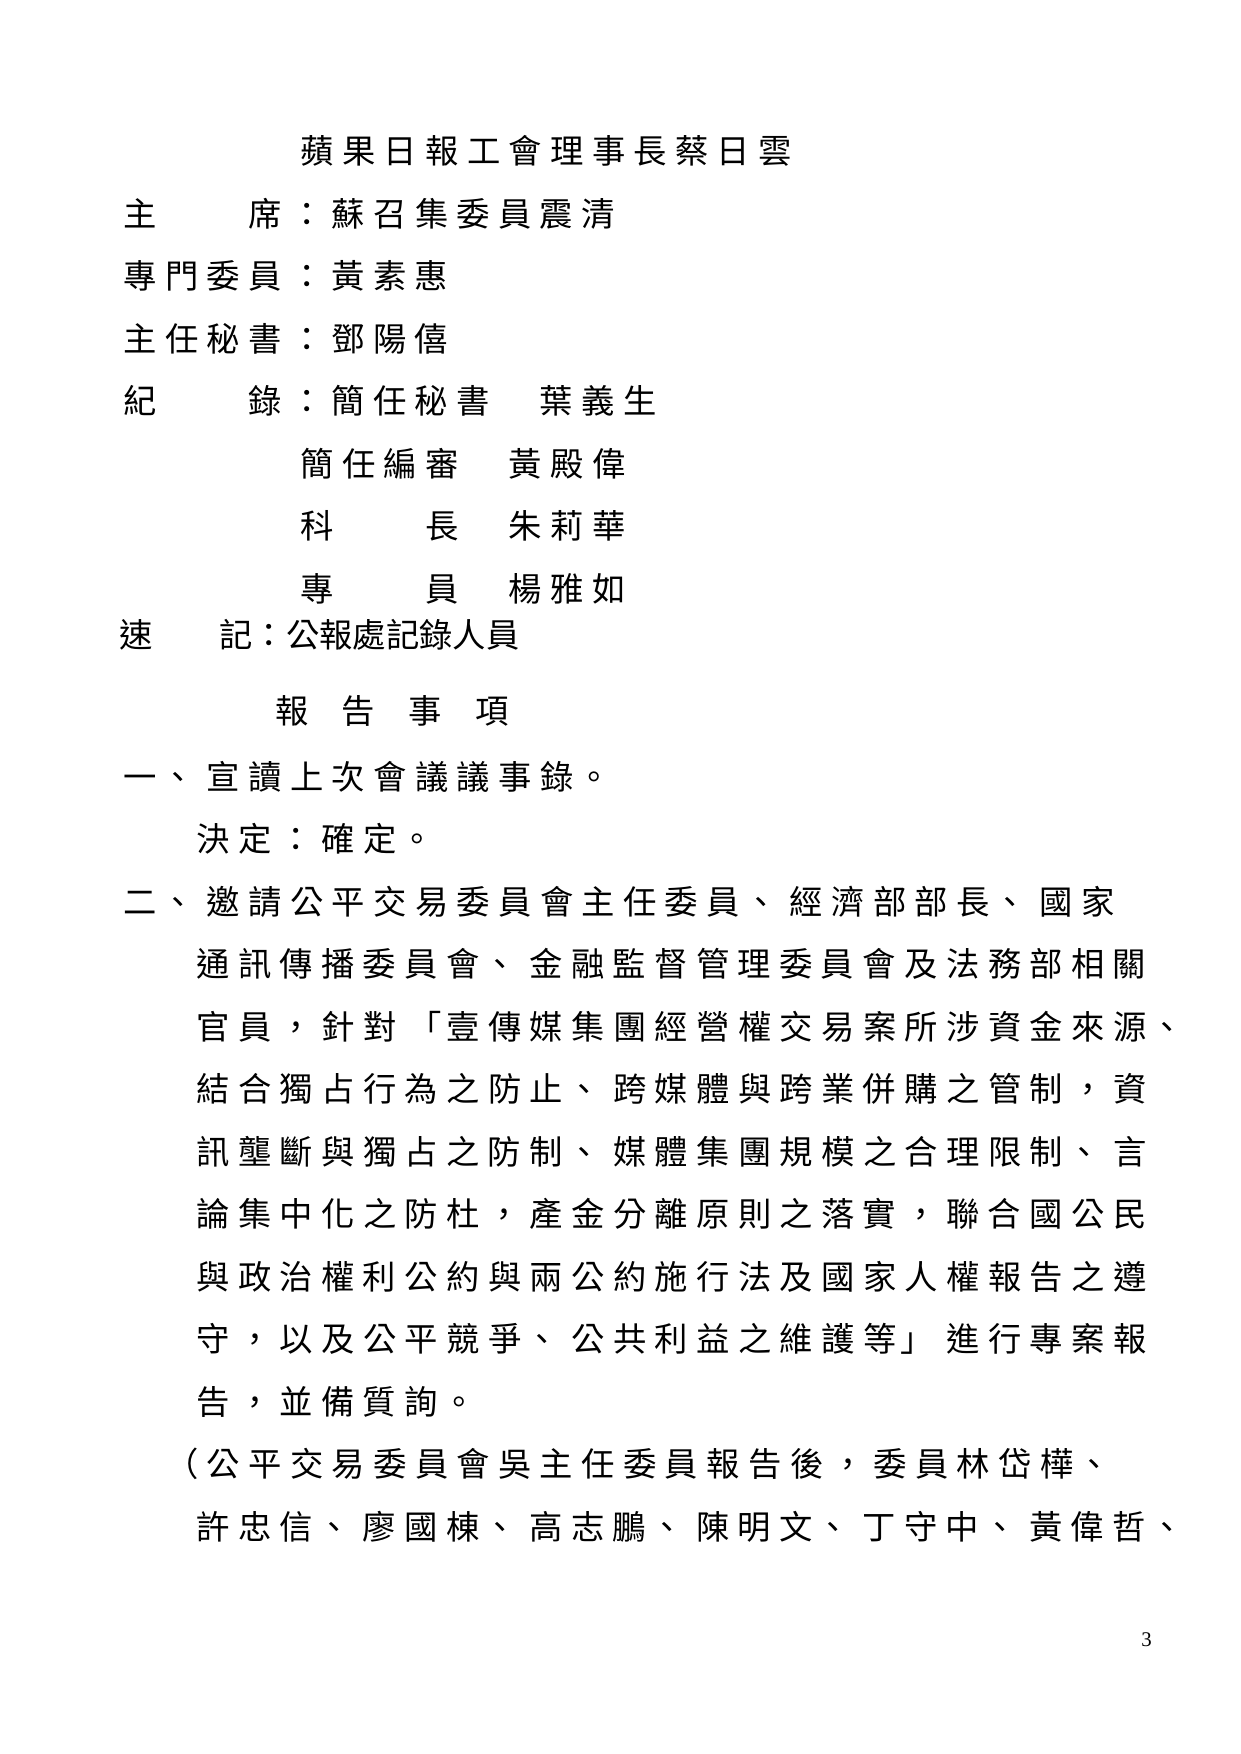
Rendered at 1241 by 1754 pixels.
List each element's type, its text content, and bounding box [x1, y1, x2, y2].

text 報 告 事 項 [119, 683, 1150, 733]
text 一、宣讀上次會議議事錄。 [119, 733, 1150, 796]
text （公平交易委員會吳主任委員報告後，委員林岱樺、許忠信、廖國棟、高志鵬、陳明文、丁守中、黃偉哲、楊瓊瓔、潘維剛、蘇震清、管碧玲及李貴敏等12人提出質詢，均由公平交易委員會吳主任委員、經濟部施部長、國家通訊傳播委員會虞副主任委員、金融監督管理委員會吳副主任委員及台灣新聞記者協會陳會長、中央研究院施教授、蘋果日報工會蔡理事長暨相關人員即席答復。） [154, 1421, 1150, 1546]
text 科 長 朱莉華 [292, 483, 1150, 545]
text 蘋果日報工會理事長蔡日雲 [292, 108, 1150, 170]
text 速 記：公報處記錄人員 [119, 608, 1150, 658]
text 主任秘書：鄧陽僖 [119, 295, 1150, 358]
text 簡任編審 黃殿偉 [292, 420, 1150, 483]
text 主 席：蘇召集委員震清 [119, 170, 1150, 233]
text 決定：確定。 [188, 796, 1150, 858]
text 專 員 楊雅如 [292, 545, 1150, 608]
text 二、邀請公平交易委員會主任委員、經濟部部長、國家通訊傳播委員會、金融監督管理委員會及法務部相關官員，針對「壹傳媒集團經營權交易案所涉資金來源、結合獨占行為之防止、跨媒體與跨業併購之管制，資訊壟斷與獨占之防制、媒體集團規模之合理限制、言論集中化之防杜，產金分離原則之落實，聯合國公民與政治權利公約與兩公約施行法及國家人權報告之遵守，以及公平競爭、公共利益之維護等」進行專案報告，並備質詢。 [119, 858, 1150, 1421]
text 紀 錄：簡任秘書 葉義生 [119, 358, 1150, 420]
text 專門委員：黃素惠 [119, 233, 1150, 295]
